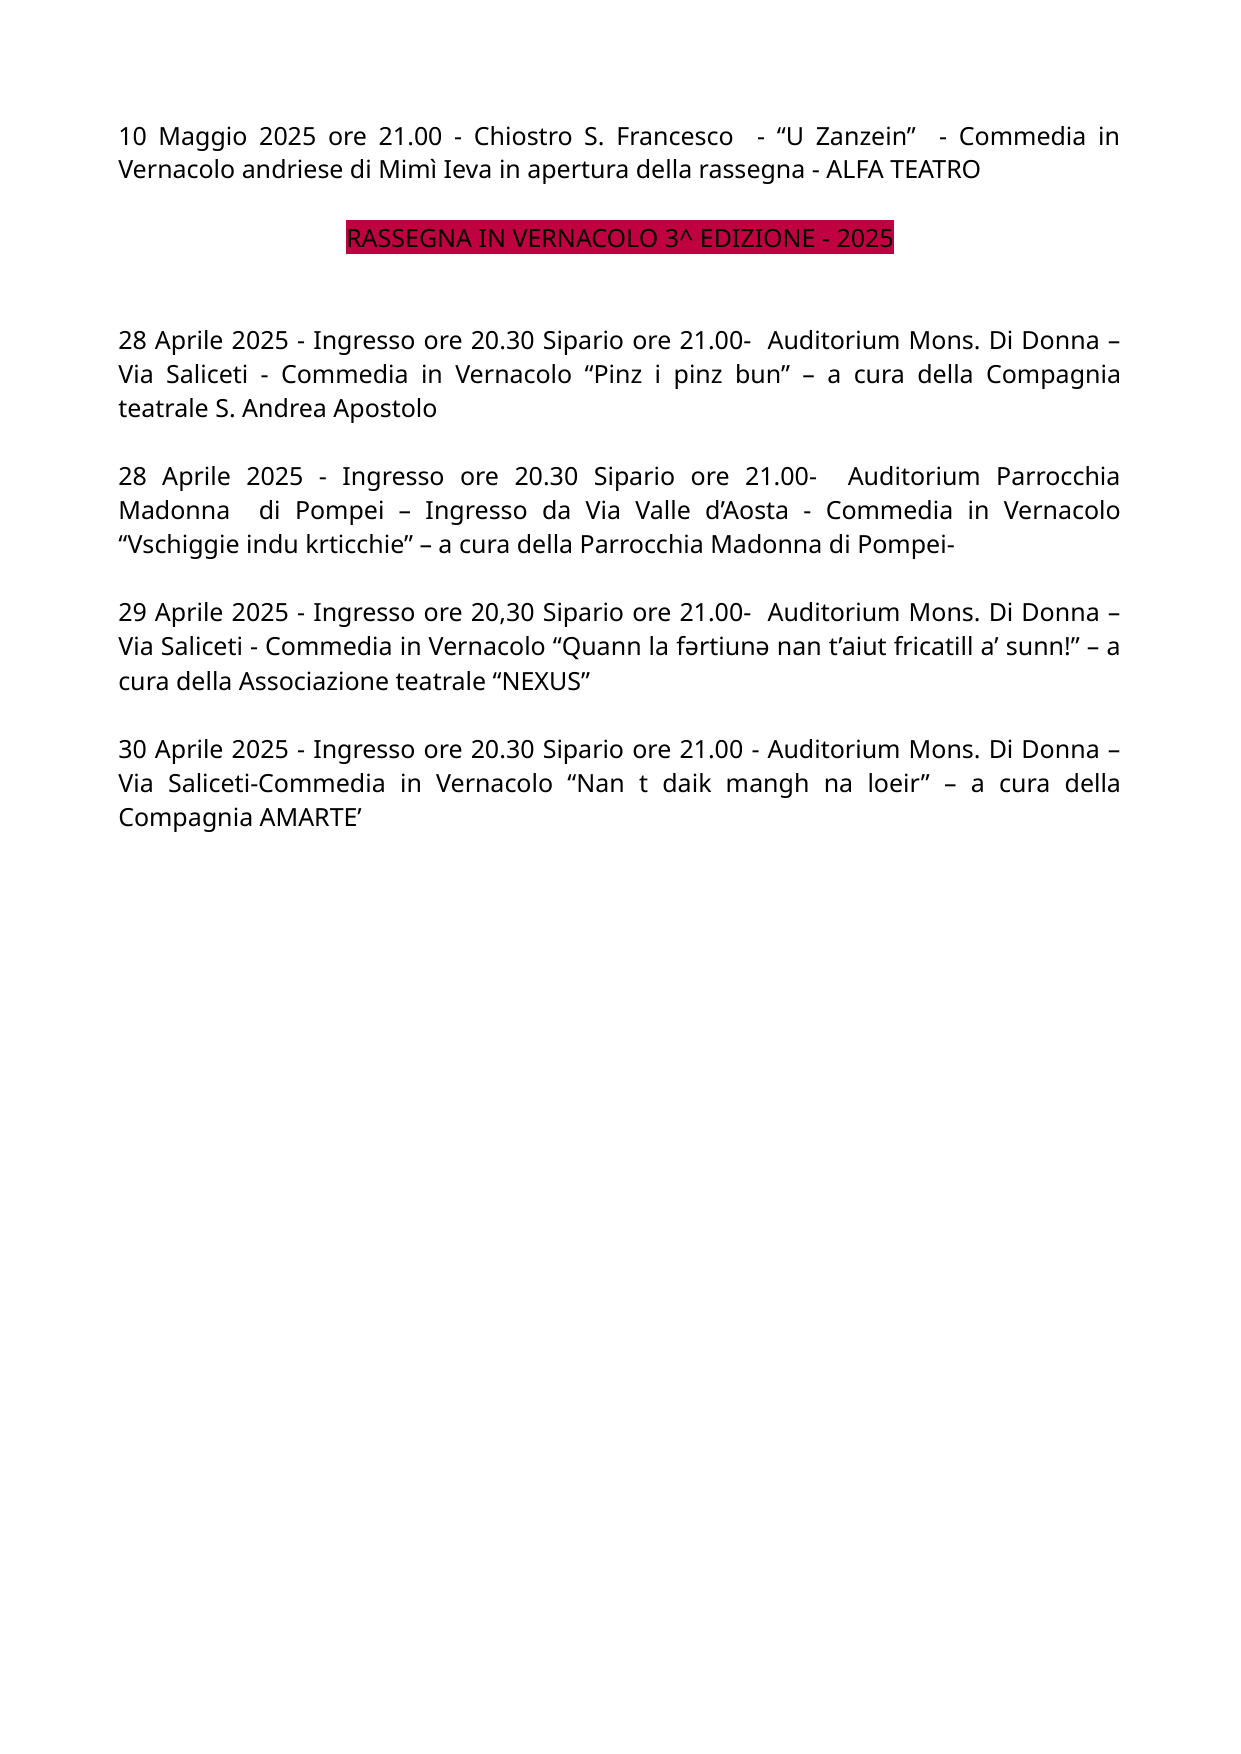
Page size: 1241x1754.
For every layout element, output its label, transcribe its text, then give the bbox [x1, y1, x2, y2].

text 30 Aprile 2025 - Ingresso ore 20.30 Sipario ore 21.00 - Auditorium Mons. Di Donna – Via Saliceti-Commedia in Vernacolo “Nan t daik mangh na loeir” – a cura della Compagnia AMARTE’ [118, 731, 1122, 833]
text 29 Aprile 2025 - Ingresso ore 20,30 Sipario ore 21.00- Auditorium Mons. Di Donna – Via Saliceti - Commedia in Vernacolo “Quann la fәrtiunә nan t’aiut fricatill a’ sunn!” – a cura della Associazione teatrale “NEXUS” [118, 595, 1122, 697]
text 28 Aprile 2025 - Ingresso ore 20.30 Sipario ore 21.00- Auditorium Mons. Di Donna – Via Saliceti - Commedia in Vernacolo “Pinz i pinz bun” – a cura della Compagnia teatrale S. Andrea Apostolo [118, 322, 1122, 425]
text 28 Aprile 2025 - Ingresso ore 20.30 Sipario ore 21.00- Auditorium Parrocchia Madonna di Pompei – Ingresso da Via Valle d’Aosta - Commedia in Vernacolo “Vschiggie indu krticchie” – a cura della Parrocchia Madonna di Pompei- [118, 459, 1122, 561]
text RASSEGNA IN VERNACOLO 3^ EDIZIONE - 2025 [118, 220, 1122, 254]
text 10 Maggio 2025 ore 21.00 - Chiostro S. Francesco - “U Zanzein” - Commedia in Vernacolo andriese di Mimì Ieva in apertura della rassegna - ALFA TEATRO [118, 118, 1122, 186]
